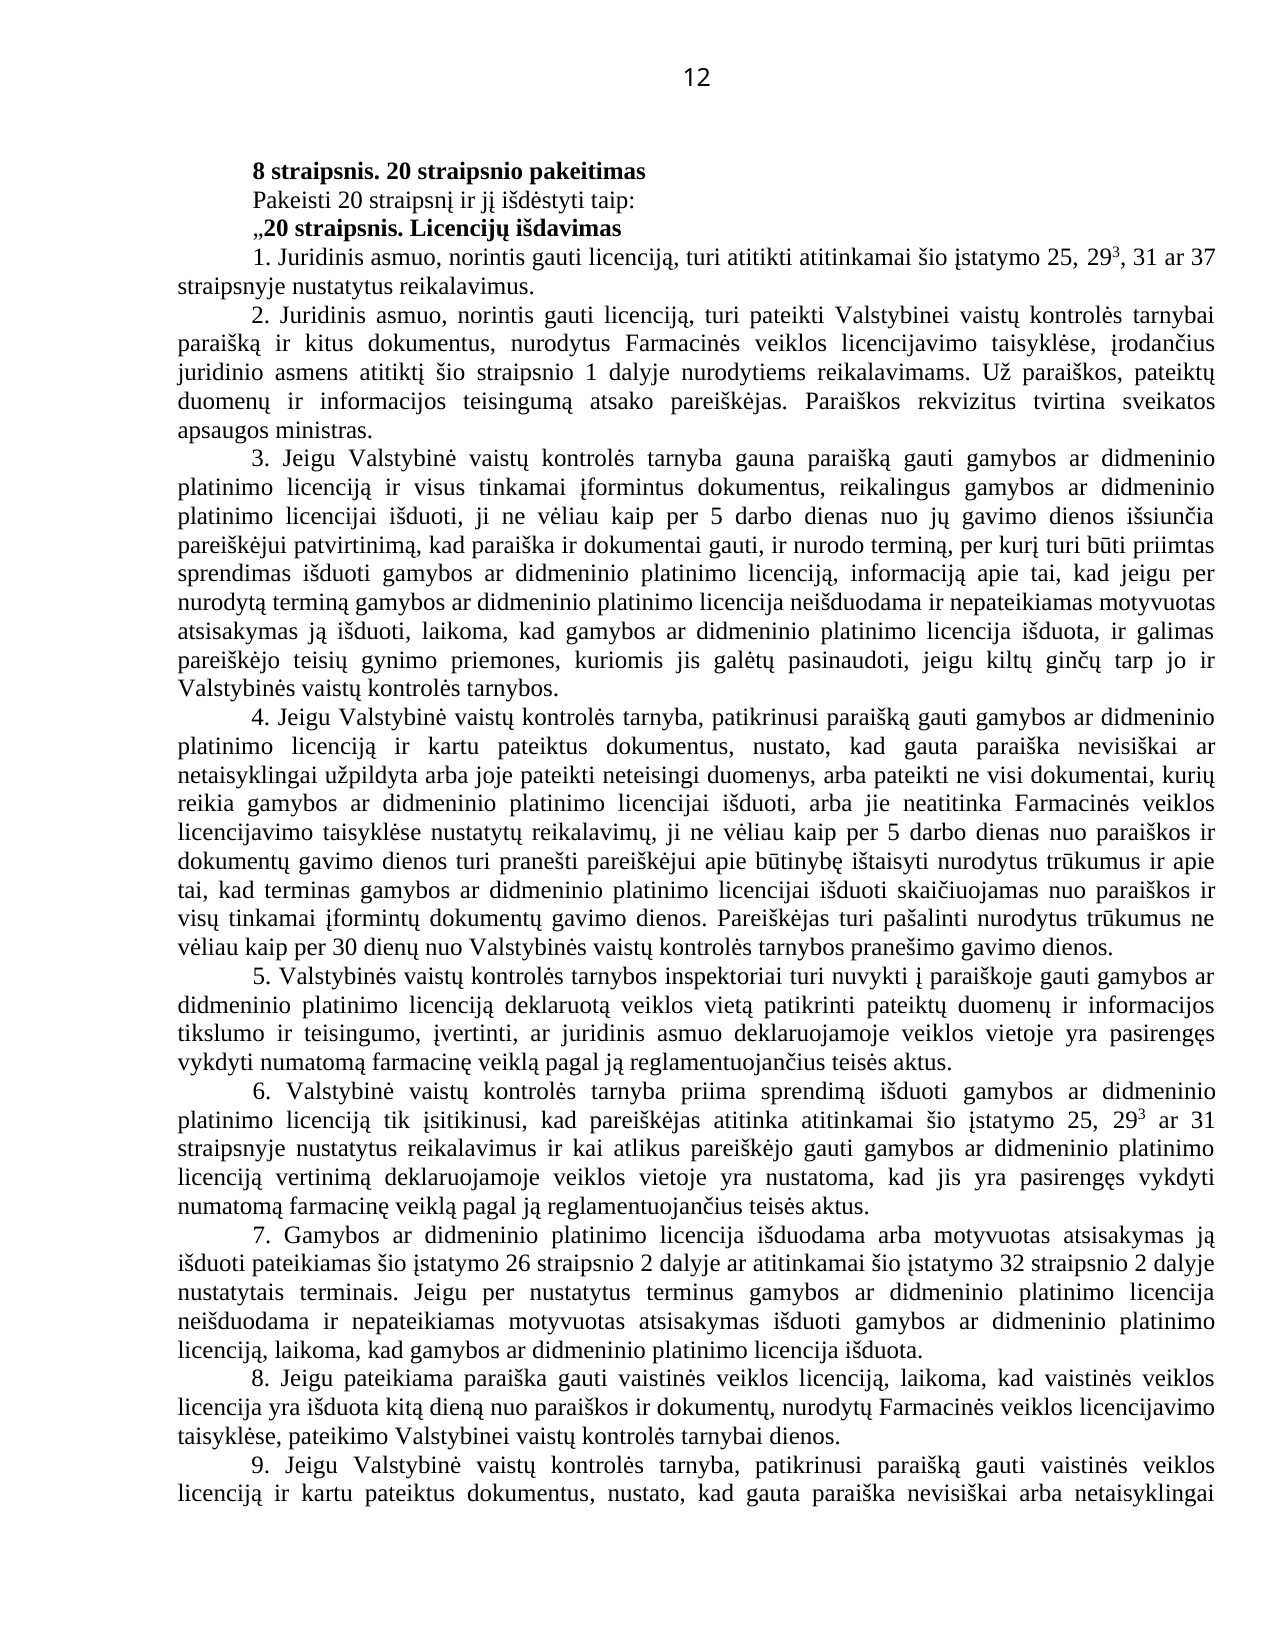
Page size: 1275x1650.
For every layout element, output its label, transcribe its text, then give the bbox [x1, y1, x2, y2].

text 8 straipsnis. 20 straipsnio pakeitimas [177, 156, 1216, 185]
text 2. Juridinis asmuo, norintis gauti licenciją, turi pateikti Valstybinei vaistų kontrolės tarnybai paraišką ir kitus dokumentus, nurodytus Farmacinės veiklos licencijavimo taisyklėse, įrodančius juridinio asmens atitiktį šio straipsnio 1 dalyje nurodytiems reikalavimams. Už paraiškos, pateiktų duomenų ir informacijos teisingumą atsako pareiškėjas. Paraiškos rekvizitus tvirtina sveikatos apsaugos ministras. [177, 300, 1216, 443]
text 1. Juridinis asmuo, norintis gauti licenciją, turi atitikti atitinkamai šio įstatymo 25, 293, 31 ar 37 straipsnyje nustatytus reikalavimus. [177, 242, 1216, 300]
text 5. Valstybinės vaistų kontrolės tarnybos inspektoriai turi nuvykti į paraiškoje gauti gamybos ar didmeninio platinimo licenciją deklaruotą veiklos vietą patikrinti pateiktų duomenų ir informacijos tikslumo ir teisingumo, įvertinti, ar juridinis asmuo deklaruojamoje veiklos vietoje yra pasirengęs vykdyti numatomą farmacinę veiklą pagal ją reglamentuojančius teisės aktus. [177, 961, 1216, 1076]
text 6. Valstybinė vaistų kontrolės tarnyba priima sprendimą išduoti gamybos ar didmeninio platinimo licenciją tik įsitikinusi, kad pareiškėjas atitinka atitinkamai šio įstatymo 25, 293 ar 31 straipsnyje nustatytus reikalavimus ir kai atlikus pareiškėjo gauti gamybos ar didmeninio platinimo licenciją vertinimą deklaruojamoje veiklos vietoje yra nustatoma, kad jis yra pasirengęs vykdyti numatomą farmacinę veiklą pagal ją reglamentuojančius teisės aktus. [177, 1076, 1216, 1220]
text 7. Gamybos ar didmeninio platinimo licencija išduodama arba motyvuotas atsisakymas ją išduoti pateikiamas šio įstatymo 26 straipsnio 2 dalyje ar atitinkamai šio įstatymo 32 straipsnio 2 dalyje nustatytais terminais. Jeigu per nustatytus terminus gamybos ar didmeninio platinimo licencija neišduodama ir nepateikiamas motyvuotas atsisakymas išduoti gamybos ar didmeninio platinimo licenciją, laikoma, kad gamybos ar didmeninio platinimo licencija išduota. [177, 1220, 1216, 1363]
text 3. Jeigu Valstybinė vaistų kontrolės tarnyba gauna paraišką gauti gamybos ar didmeninio platinimo licenciją ir visus tinkamai įformintus dokumentus, reikalingus gamybos ar didmeninio platinimo licencijai išduoti, ji ne vėliau kaip per 5 darbo dienas nuo jų gavimo dienos išsiunčia pareiškėjui patvirtinimą, kad paraiška ir dokumentai gauti, ir nurodo terminą, per kurį turi būti priimtas sprendimas išduoti gamybos ar didmeninio platinimo licenciją, informaciją apie tai, kad jeigu per nurodytą terminą gamybos ar didmeninio platinimo licencija neišduodama ir nepateikiamas motyvuotas atsisakymas ją išduoti, laikoma, kad gamybos ar didmeninio platinimo licencija išduota, ir galimas pareiškėjo teisių gynimo priemones, kuriomis jis galėtų pasinaudoti, jeigu kiltų ginčų tarp jo ir Valstybinės vaistų kontrolės tarnybos. [177, 443, 1216, 702]
text 4. Jeigu Valstybinė vaistų kontrolės tarnyba, patikrinusi paraišką gauti gamybos ar didmeninio platinimo licenciją ir kartu pateiktus dokumentus, nustato, kad gauta paraiška nevisiškai ar netaisyklingai užpildyta arba joje pateikti neteisingi duomenys, arba pateikti ne visi dokumentai, kurių reikia gamybos ar didmeninio platinimo licencijai išduoti, arba jie neatitinka Farmacinės veiklos licencijavimo taisyklėse nustatytų reikalavimų, ji ne vėliau kaip per 5 darbo dienas nuo paraiškos ir dokumentų gavimo dienos turi pranešti pareiškėjui apie būtinybę ištaisyti nurodytus trūkumus ir apie tai, kad terminas gamybos ar didmeninio platinimo licencijai išduoti skaičiuojamas nuo paraiškos ir visų tinkamai įformintų dokumentų gavimo dienos. Pareiškėjas turi pašalinti nurodytus trūkumus ne vėliau kaip per 30 dienų nuo Valstybinės vaistų kontrolės tarnybos pranešimo gavimo dienos. [177, 702, 1216, 961]
text Pakeisti 20 straipsnį ir jį išdėstyti taip: [177, 185, 1216, 213]
text „20 straipsnis. Licencijų išdavimas [177, 213, 1216, 242]
text 9. Jeigu Valstybinė vaistų kontrolės tarnyba, patikrinusi paraišką gauti vaistinės veiklos licenciją ir kartu pateiktus dokumentus, nustato, kad gauta paraiška nevisiškai arba netaisyklingai [177, 1450, 1216, 1507]
text 8. Jeigu pateikiama paraiška gauti vaistinės veiklos licenciją, laikoma, kad vaistinės veiklos licencija yra išduota kitą dieną nuo paraiškos ir dokumentų, nurodytų Farmacinės veiklos licencijavimo taisyklėse, pateikimo Valstybinei vaistų kontrolės tarnybai dienos. [177, 1363, 1216, 1450]
